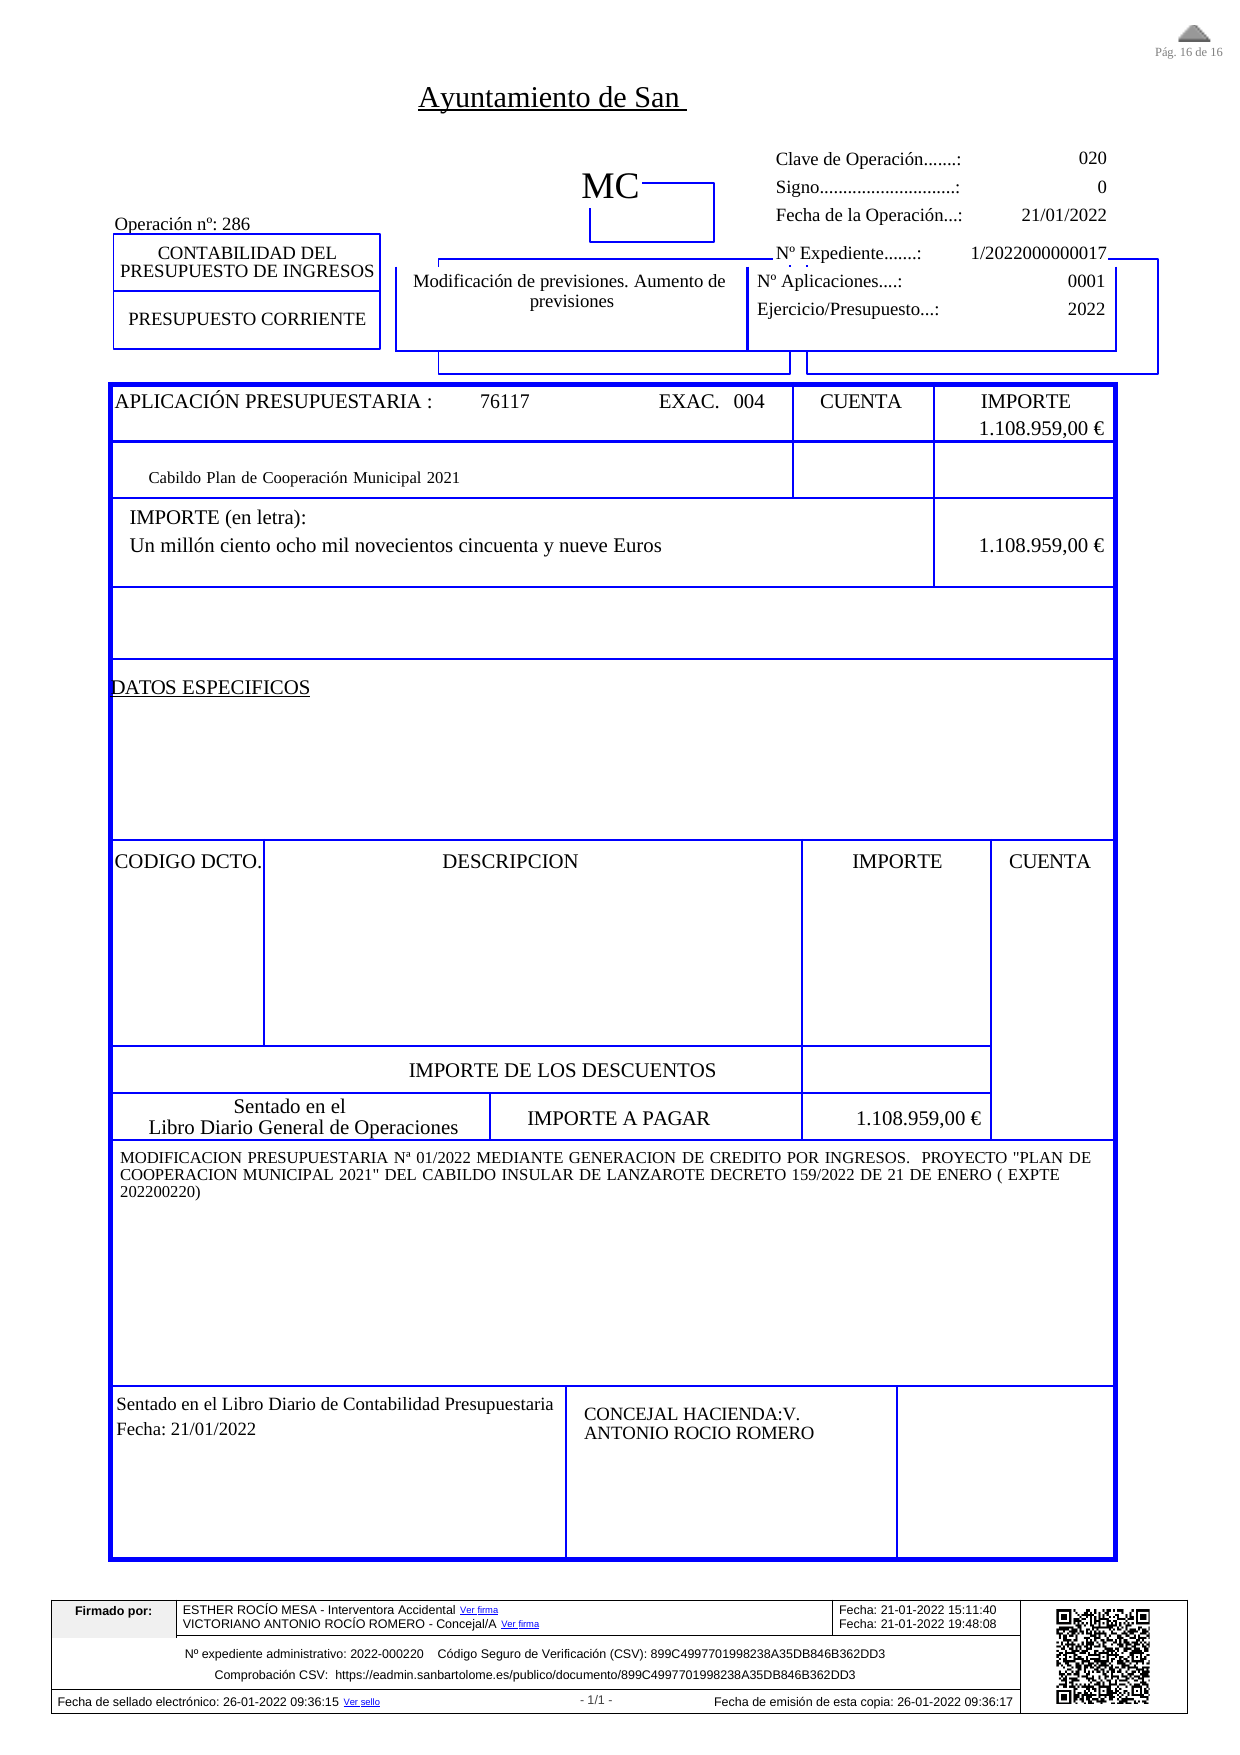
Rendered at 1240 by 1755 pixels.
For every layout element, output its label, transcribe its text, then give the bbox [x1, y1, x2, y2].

table_cell MODIFICACION PRESUPUESTARIA Nª 01/2022 MEDIANTE GENERACION DE CREDITO POR INGRESOS. PROYECTO "PLAN DE COOPERACION MUNICIPAL 2021" DEL CABILDO INSULAR DE LANZAROTE DECRETO 159/2022 DE 21 DE ENERO ( EXPTE 202200220) [113, 1141, 1113, 1385]
table_cell CONCEJAL HACIENDA:V. ANTONIO ROCIO ROMERO [567, 1387, 896, 1557]
table_cell [898, 1387, 1113, 1557]
text PRESUPUESTO DE INGRESOS [808, 262, 1157, 351]
table_cell Sentado en el Libro Diario de Contabilidad Presupuestaria Fecha: 21/01/2022 [113, 1387, 565, 1557]
table_header Nº Aplicaciones....: [749, 267, 1013, 296]
table_cell Ejercicio/Presupuesto...: [749, 296, 1013, 349]
table_cell [794, 443, 933, 497]
picture [1177, 25, 1211, 42]
text PRESUPUESTO DE INGRESOS [1159, 262, 1235, 282]
table_cell [113, 588, 1113, 658]
table_cell 1.108.959,00 € [935, 499, 1113, 586]
table_cell CUENTA [992, 841, 1113, 1139]
text PRESUPUESTO DE INGRESOS [120, 262, 379, 282]
table_cell IMPORTE DE LOS DESCUENTOS [113, 1047, 801, 1092]
table_header CUENTA [794, 387, 933, 440]
picture [1056, 1609, 1150, 1704]
table_header Modificación de previsiones. Aumento de [397, 267, 746, 296]
table_header Firmado por: [52, 1601, 176, 1635]
table_cell 2022 [1013, 296, 1115, 349]
table_header IMPORTE 1.108.959,00 € [935, 387, 1113, 440]
table_cell DATOS ESPECIFICOS [113, 660, 1113, 839]
table_cell Sentado en el Libro Diario General de Operaciones [113, 1094, 489, 1139]
table_cell Cabildo Plan de Cooperación Municipal 2021 [113, 443, 792, 497]
table_cell previsiones [397, 296, 746, 349]
text PRESUPUESTO DE INGRESOS [381, 262, 438, 282]
table_cell Nº expediente administrativo: 2022-000220 Código Seguro de Verificación (CSV): 899C4997701998238A35DB846B362DD3 Comprobación CSV: https://eadmin.sanbartolome.es/publico/documento/899C4997701998238A35DB846B362DD3 [52, 1636, 1020, 1689]
table_header ESTHER ROCÍO MESA - Interventora Accidental Ver firma VICTORIANO ANTONIO ROCÍO ROMERO - Concejal/A Ver firma [177, 1601, 832, 1635]
table_cell Fecha de sellado electrónico: 26-01-2022 09:36:15 Ver sello - 1/1 - Fecha de emisión de esta copia: 26-01-2022 09:36:17 [52, 1690, 1020, 1713]
table_cell 1.108.959,00 € [803, 1094, 990, 1139]
table_cell CODIGO DCTO. [113, 841, 263, 1045]
table_header [1021, 1601, 1187, 1713]
table_cell IMPORTE [803, 841, 990, 1045]
table_cell DESCRIPCION [265, 841, 801, 1045]
text [1118, 307, 1157, 329]
table_header Fecha: 21-01-2022 15:11:40 Fecha: 21-01-2022 19:48:08 [833, 1601, 1020, 1635]
table_cell [803, 1047, 990, 1092]
table_cell IMPORTE A PAGAR [491, 1094, 801, 1139]
table_cell IMPORTE (en letra): Un millón ciento ocho mil novecientos cincuenta y nueve Euros [113, 499, 933, 586]
text PRESUPUESTO CORRIENTE [128, 307, 379, 329]
table_header 0001 [1013, 267, 1115, 296]
table_header APLICACIÓN PRESUPUESTARIA : 76117 EXAC. 004 [113, 387, 792, 440]
table_cell [935, 443, 1113, 497]
text PRESUPUESTO DE INGRESOS [439, 262, 789, 267]
text [1159, 307, 1235, 329]
